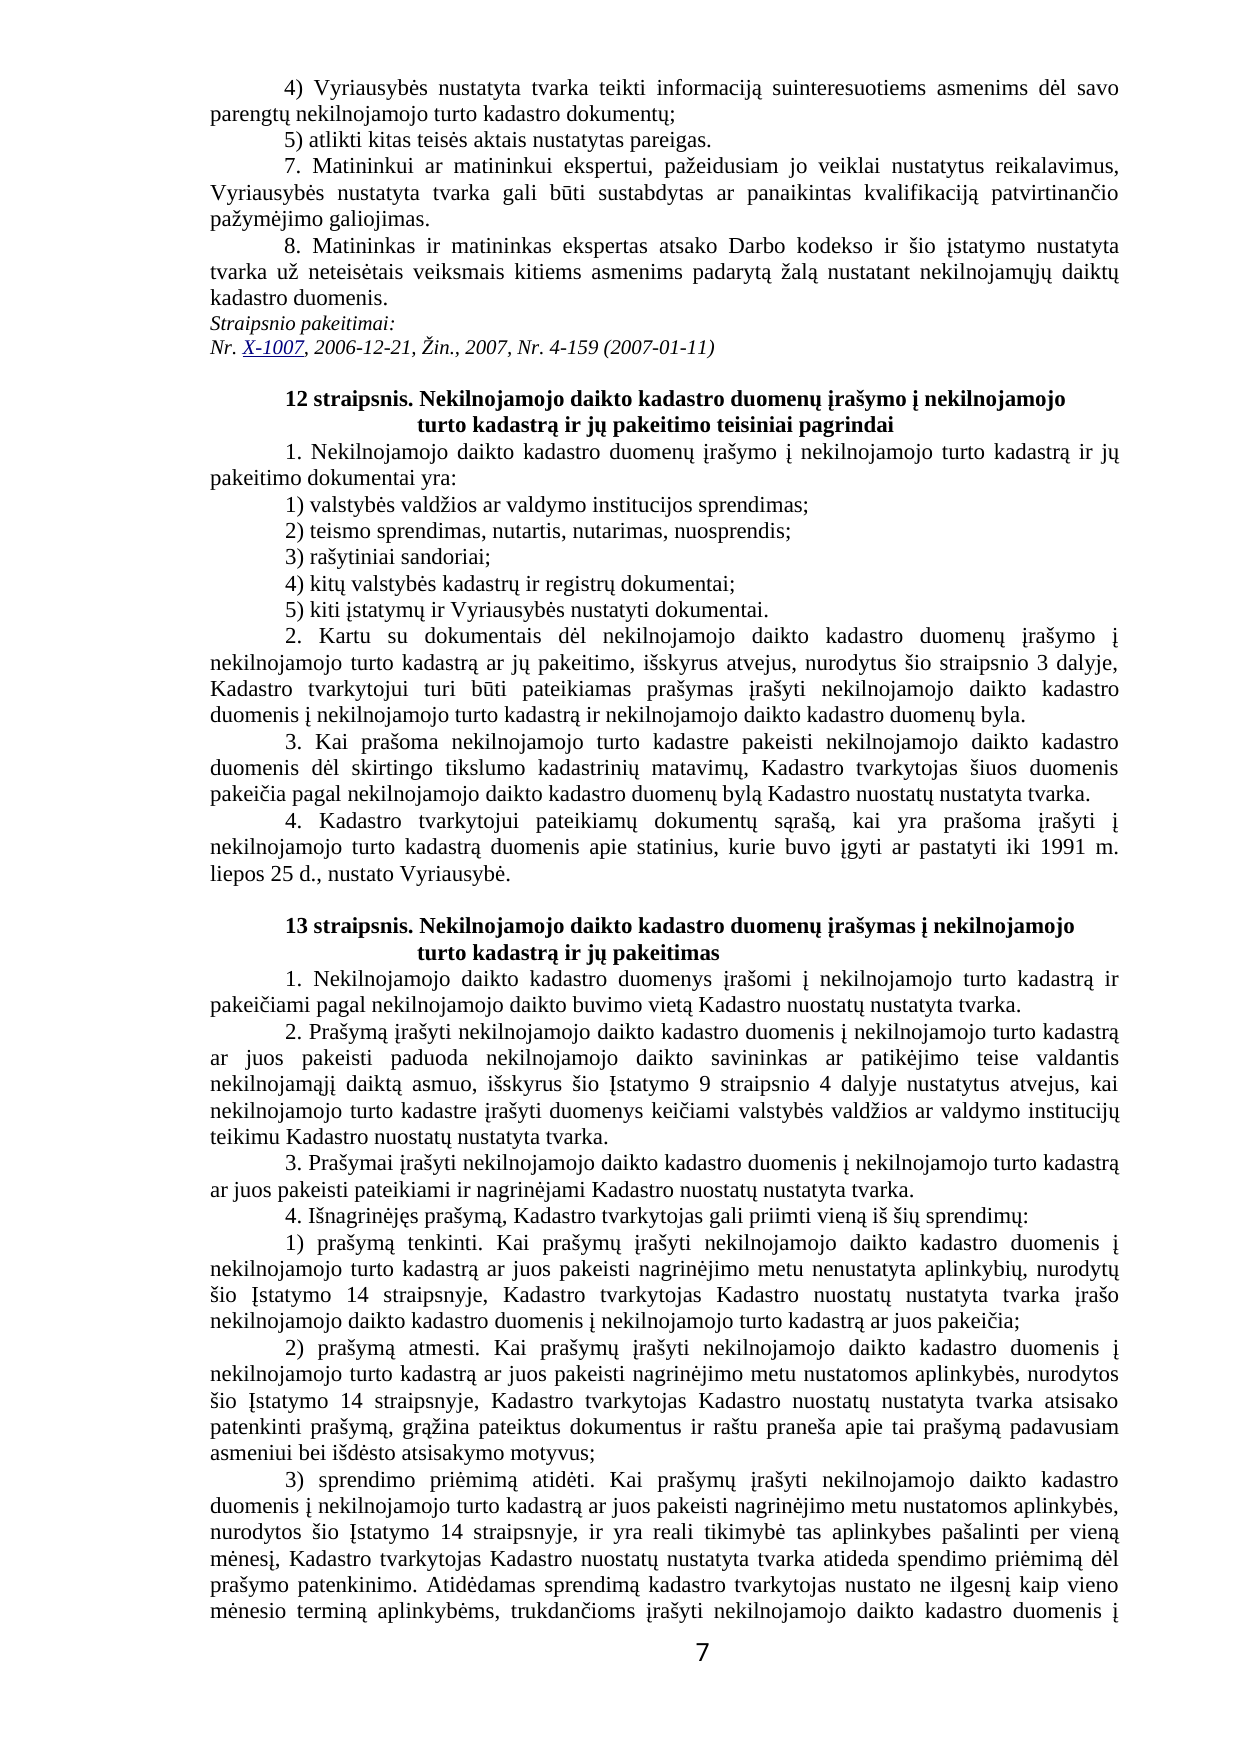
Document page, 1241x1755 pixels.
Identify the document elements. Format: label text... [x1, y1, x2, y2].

text 12 straipsnis. Nekilnojamojo daikto kadastro duomenų įrašymo į nekilnojamojo [210, 385, 1120, 412]
text 7. Matininkui ar matininkui ekspertui, pažeidusiam jo veiklai nustatytus reikalavimus, Vyriausybės nustatyta tvarka gali būti sustabdytas ar panaikintas kvalifikaciją patvirtinančio pažymėjimo galiojimas. [210, 153, 1120, 232]
text turto kadastrą ir jų pakeitimas [210, 939, 1120, 965]
text 3. Kai prašoma nekilnojamojo turto kadastre pakeisti nekilnojamojo daikto kadastro duomenis dėl skirtingo tikslumo kadastrinių matavimų, Kadastro tvarkytojas šiuos duomenis pakeičia pagal nekilnojamojo daikto kadastro duomenų bylą Kadastro nuostatų nustatyta tvarka. [210, 728, 1120, 807]
text turto kadastrą ir jų pakeitimo teisiniai pagrindai [210, 412, 1120, 438]
text 13 straipsnis. Nekilnojamojo daikto kadastro duomenų įrašymas į nekilnojamojo [210, 912, 1120, 939]
text 8. Matininkas ir matininkas ekspertas atsako Darbo kodekso ir šio įstatymo nustatyta tvarka už neteisėtais veiksmais kitiems asmenims padarytą žalą nustatant nekilnojamųjų daiktų kadastro duomenis. [210, 232, 1120, 311]
text 2. Kartu su dokumentais dėl nekilnojamojo daikto kadastro duomenų įrašymo į nekilnojamojo turto kadastrą ar jų pakeitimo, išskyrus atvejus, nurodytus šio straipsnio 3 dalyje, Kadastro tvarkytojui turi būti pateikiamas prašymas įrašyti nekilnojamojo daikto kadastro duomenis į nekilnojamojo turto kadastrą ir nekilnojamojo daikto kadastro duomenų byla. [210, 622, 1120, 728]
text 3. Prašymai įrašyti nekilnojamojo daikto kadastro duomenis į nekilnojamojo turto kadastrą ar juos pakeisti pateikiami ir nagrinėjami Kadastro nuostatų nustatyta tvarka. [210, 1149, 1120, 1202]
text 5) kiti įstatymų ir Vyriausybės nustatyti dokumentai. [210, 596, 1120, 622]
text 1. Nekilnojamojo daikto kadastro duomenys įrašomi į nekilnojamojo turto kadastrą ir pakeičiami pagal nekilnojamojo daikto buvimo vietą Kadastro nuostatų nustatyta tvarka. [210, 965, 1120, 1018]
text 4) kitų valstybės kadastrų ir registrų dokumentai; [210, 570, 1120, 596]
text 4. Išnagrinėjęs prašymą, Kadastro tvarkytojas gali priimti vieną iš šių sprendimų: [210, 1202, 1120, 1228]
text 4) Vyriausybės nustatyta tvarka teikti informaciją suinteresuotiems asmenims dėl savo parengtų nekilnojamojo turto kadastro dokumentų; [210, 73, 1120, 126]
text 4. Kadastro tvarkytojui pateikiamų dokumentų sąrašą, kai yra prašoma įrašyti į nekilnojamojo turto kadastrą duomenis apie statinius, kurie buvo įgyti ar pastatyti iki 1991 m. liepos 25 d., nustato Vyriausybė. [210, 807, 1120, 886]
text 1. Nekilnojamojo daikto kadastro duomenų įrašymo į nekilnojamojo turto kadastrą ir jų pakeitimo dokumentai yra: [210, 438, 1120, 491]
text 1) prašymą tenkinti. Kai prašymų įrašyti nekilnojamojo daikto kadastro duomenis į nekilnojamojo turto kadastrą ar juos pakeisti nagrinėjimo metu nenustatyta aplinkybių, nurodytų šio Įstatymo 14 straipsnyje, Kadastro tvarkytojas Kadastro nuostatų nustatyta tvarka įrašo nekilnojamojo daikto kadastro duomenis į nekilnojamojo turto kadastrą ar juos pakeičia; [210, 1228, 1120, 1334]
text Nr. X-1007, 2006-12-21, Žin., 2007, Nr. 4-159 (2007-01-11) [210, 335, 1120, 359]
text 2) prašymą atmesti. Kai prašymų įrašyti nekilnojamojo daikto kadastro duomenis į nekilnojamojo turto kadastrą ar juos pakeisti nagrinėjimo metu nustatomos aplinkybės, nurodytos šio Įstatymo 14 straipsnyje, Kadastro tvarkytojas Kadastro nuostatų nustatyta tvarka atsisako patenkinti prašymą, grąžina pateiktus dokumentus ir raštu praneša apie tai prašymą padavusiam asmeniui bei išdėsto atsisakymo motyvus; [210, 1334, 1120, 1466]
text 3) sprendimo priėmimą atidėti. Kai prašymų įrašyti nekilnojamojo daikto kadastro duomenis į nekilnojamojo turto kadastrą ar juos pakeisti nagrinėjimo metu nustatomos aplinkybės, nurodytos šio Įstatymo 14 straipsnyje, ir yra reali tikimybė tas aplinkybes pašalinti per vieną mėnesį, Kadastro tvarkytojas Kadastro nuostatų nustatyta tvarka atideda spendimo priėmimą dėl prašymo patenkinimo. Atidėdamas sprendimą kadastro tvarkytojas nustato ne ilgesnį kaip vieno mėnesio terminą aplinkybėms, trukdančioms įrašyti nekilnojamojo daikto kadastro duomenis į [210, 1466, 1120, 1624]
text 2. Prašymą įrašyti nekilnojamojo daikto kadastro duomenis į nekilnojamojo turto kadastrą ar juos pakeisti paduoda nekilnojamojo daikto savininkas ar patikėjimo teise valdantis nekilnojamąjį daiktą asmuo, išskyrus šio Įstatymo 9 straipsnio 4 dalyje nustatytus atvejus, kai nekilnojamojo turto kadastre įrašyti duomenys keičiami valstybės valdžios ar valdymo institucijų teikimu Kadastro nuostatų nustatyta tvarka. [210, 1018, 1120, 1149]
text Straipsnio pakeitimai: [210, 311, 1120, 335]
text 1) valstybės valdžios ar valdymo institucijos sprendimas; [210, 491, 1120, 517]
text 2) teismo sprendimas, nutartis, nutarimas, nuosprendis; [210, 517, 1120, 543]
text 3) rašytiniai sandoriai; [210, 543, 1120, 570]
text 5) atlikti kitas teisės aktais nustatytas pareigas. [210, 126, 1120, 153]
